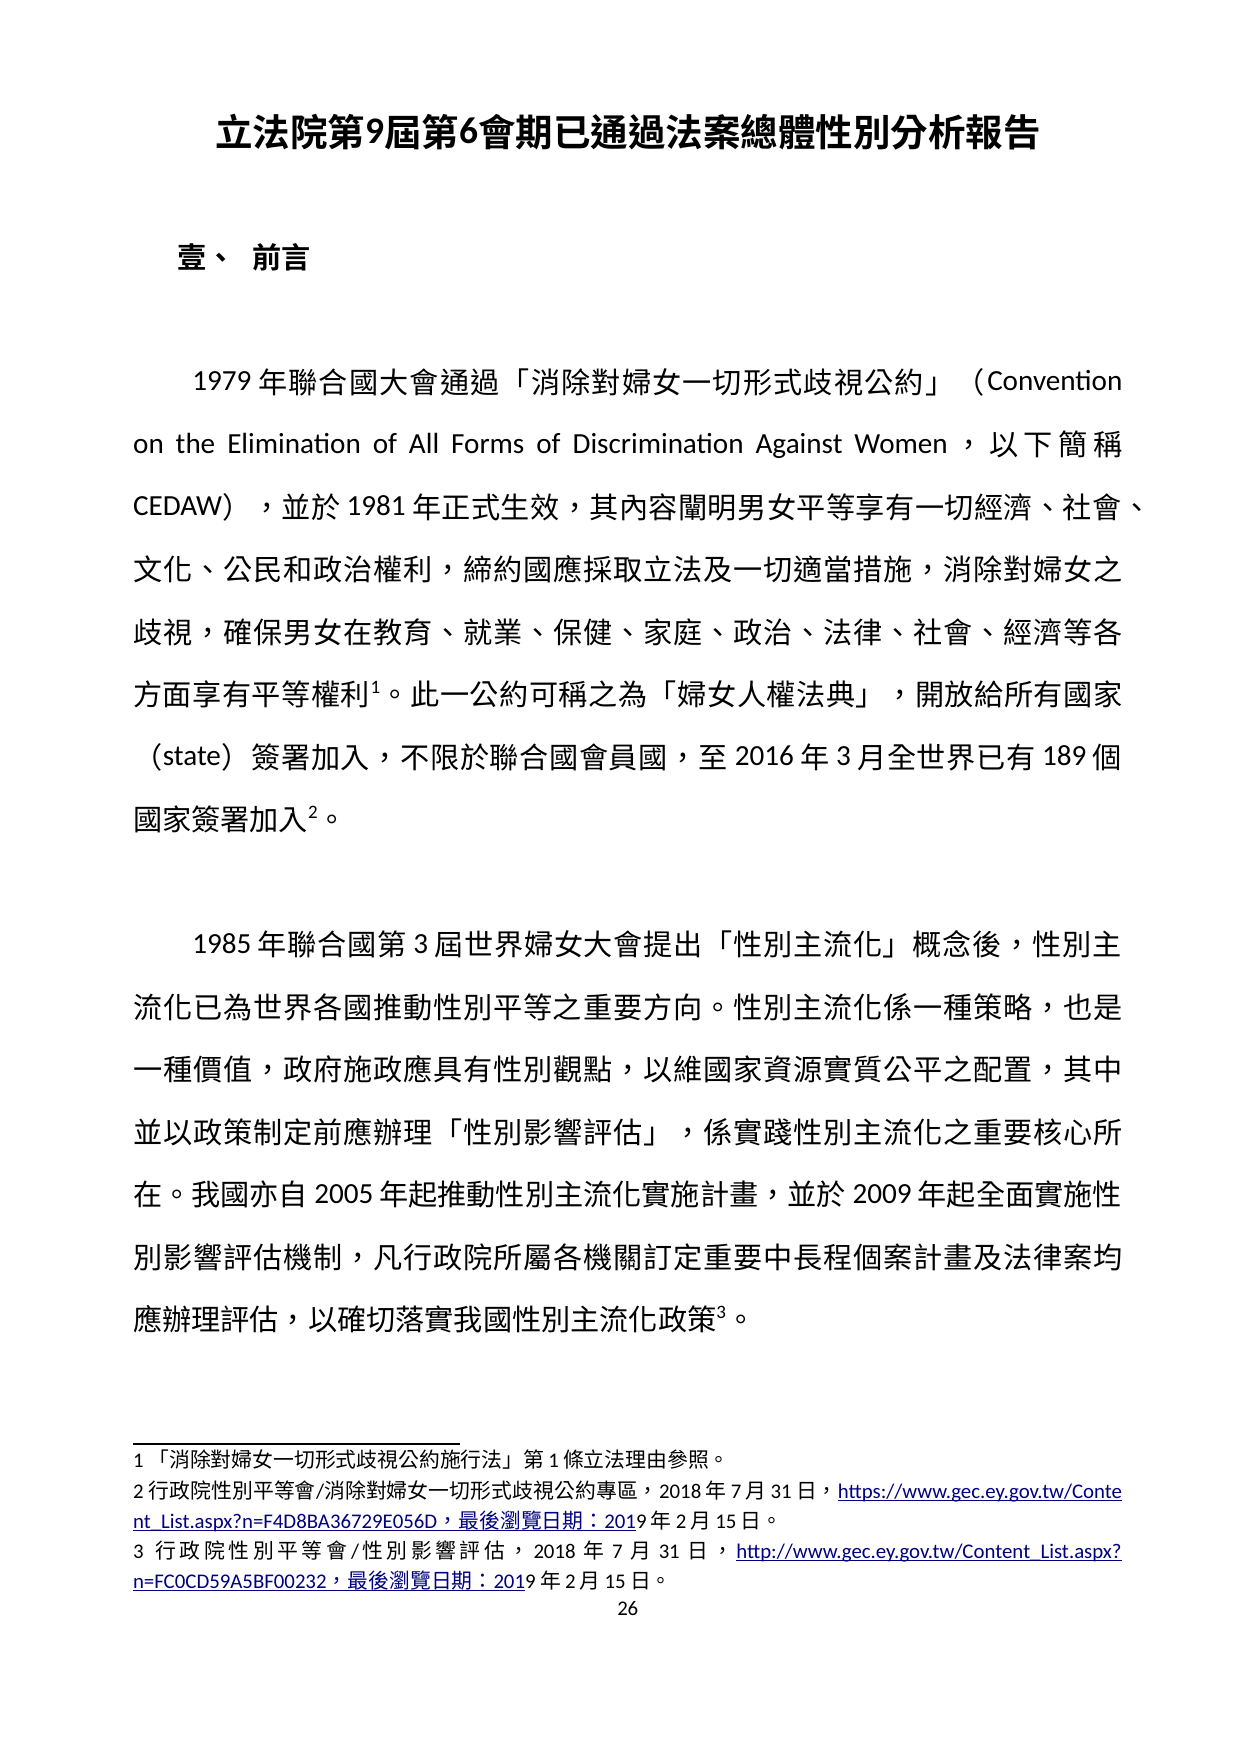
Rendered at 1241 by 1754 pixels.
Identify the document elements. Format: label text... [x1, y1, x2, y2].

text 1979年聯合國大會通過「消除對婦女一切形式歧視公約」（Convention on the Elimination of All Forms of Discrimination Against Women，以下簡稱CEDAW），並於1981年正式生效，其內容闡明男女平等享有一切經濟、社會、文化、公民和政治權利，締約國應採取立法及一切適當措施，消除對婦女之歧視，確保男女在教育、就業、保健、家庭、政治、法律、社會、經濟等各方面享有平等權利。此一公約可稱之為「婦女人權法典」，開放給所有國家（state）簽署加入，不限於聯合國會員國，至2016年3月全世界已有189個國家簽署加入。 [133, 339, 1122, 839]
text 「消除對婦女一切形式歧視公約施行法」第1條立法理由參照。 [133, 1444, 1122, 1474]
text 行政院性別平等會/性別影響評估，2018年7月31日，http://www.gec.ey.gov.tw/Content_List.aspx?n=FC0CD59A5BF00232，最後瀏覽日期：2019年2月15日。 [133, 1534, 1122, 1595]
text 1985年聯合國第3屆世界婦女大會提出「性別主流化」概念後，性別主流化已為世界各國推動性別平等之重要方向。性別主流化係一種策略，也是一種價值，政府施政應具有性別觀點，以維國家資源實質公平之配置，其中並以政策制定前應辦理「性別影響評估」，係實踐性別主流化之重要核心所在。我國亦自2005年起推動性別主流化實施計畫，並於2009年起全面實施性別影響評估機制，凡行政院所屬各機關訂定重要中長程個案計畫及法律案均應辦理評估，以確切落實我國性別主流化政策。 [133, 901, 1122, 1339]
list 前言 [177, 214, 1122, 276]
text 行政院性別平等會/消除對婦女一切形式歧視公約專區，2018年7月31日，https://www.gec.ey.gov.tw/Content_List.aspx?n=F4D8BA36729E056D，最後瀏覽日期：2019年2月15日。 [133, 1474, 1122, 1534]
text 立法院第9屆第6會期已通過法案總體性別分析報告 [133, 89, 1122, 151]
